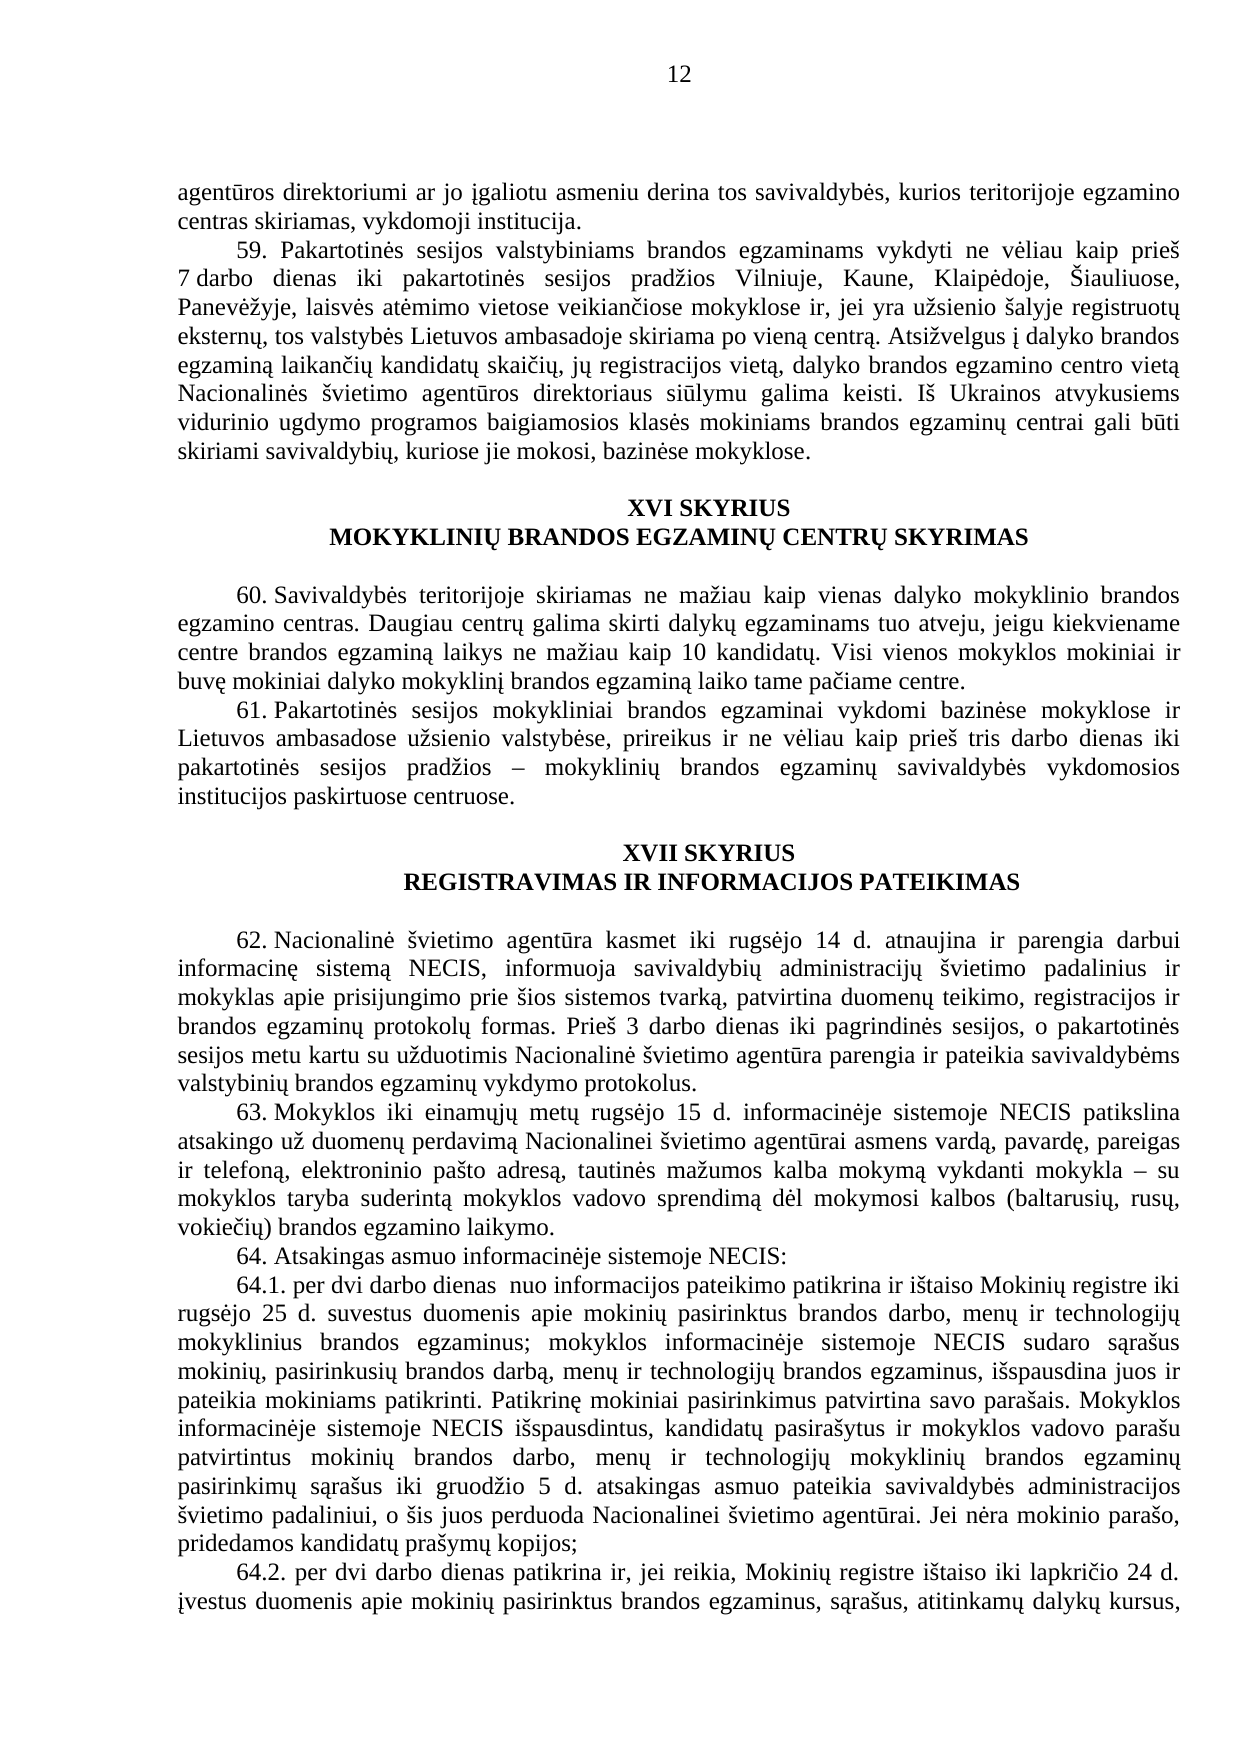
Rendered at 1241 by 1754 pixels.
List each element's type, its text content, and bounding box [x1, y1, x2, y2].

text XVII SKYRIUS [177, 838, 1181, 867]
text 63. Mokyklos iki einamųjų metų rugsėjo 15 d. informacinėje sistemoje NECIS patikslina atsakingo už duomenų perdavimą Nacionalinei švietimo agentūrai asmens vardą, pavardę, pareigas ir telefoną, elektroninio pašto adresą, tautinės mažumos kalba mokymą vykdanti mokykla – su mokyklos taryba suderintą mokyklos vadovo sprendimą dėl mokymosi kalbos (baltarusių, rusų, vokiečių) brandos egzamino laikymo. [177, 1097, 1181, 1241]
text MOKYKLINIŲ BRANDOS EGZAMINŲ CENTRŲ SKYRIMAS [177, 522, 1181, 551]
subtitle 61. Pakartotinės sesijos mokykliniai brandos egzaminai vykdomi bazinėse mokyklose ir Lietuvos ambasadose užsienio valstybėse, prireikus ir ne vėliau kaip prieš tris darbo dienas iki pakartotinės sesijos pradžios – mokyklinių brandos egzaminų savivaldybės vykdomosios institucijos paskirtuose centruose. [177, 695, 1181, 810]
text 64. Atsakingas asmuo informacinėje sistemoje NECIS: [177, 1241, 1181, 1270]
text XVI SKYRIUS [177, 493, 1181, 522]
text 60. Savivaldybės teritorijoje skiriamas ne mažiau kaip vienas dalyko mokyklinio brandos egzamino centras. Daugiau centrų galima skirti dalykų egzaminams tuo atveju, jeigu kiekviename centre brandos egzaminą laikys ne mažiau kaip 10 kandidatų. Visi vienos mokyklos mokiniai ir buvę mokiniai dalyko mokyklinį brandos egzaminą laiko tame pačiame centre. [177, 580, 1181, 695]
text agentūros direktoriumi ar jo įgaliotu asmeniu derina tos savivaldybės, kurios teritorijoje egzamino centras skiriamas, vykdomoji institucija. [177, 177, 1181, 235]
text REGISTRAVIMAS IR INFORMACIJOS PATEIKIMAS [177, 867, 1181, 896]
text 62. Nacionalinė švietimo agentūra kasmet iki rugsėjo 14 d. atnaujina ir parengia darbui informacinę sistemą NECIS, informuoja savivaldybių administracijų švietimo padalinius ir mokyklas apie prisijungimo prie šios sistemos tvarką, patvirtina duomenų teikimo, registracijos ir brandos egzaminų protokolų formas. Prieš 3 darbo dienas iki pagrindinės sesijos, o pakartotinės sesijos metu kartu su užduotimis Nacionalinė švietimo agentūra parengia ir pateikia savivaldybėms valstybinių brandos egzaminų vykdymo protokolus. [177, 925, 1181, 1097]
text 64.2. per dvi darbo dienas patikrina ir, jei reikia, Mokinių registre ištaiso iki lapkričio 24 d. įvestus duomenis apie mokinių pasirinktus brandos egzaminus, sąrašus, atitinkamų dalykų kursus, [177, 1557, 1181, 1615]
subtitle 59. Pakartotinės sesijos valstybiniams brandos egzaminams vykdyti ne vėliau kaip prieš 7 darbo dienas iki pakartotinės sesijos pradžios Vilniuje, Kaune, Klaipėdoje, Šiauliuose, Panevėžyje, laisvės atėmimo vietose veikiančiose mokyklose ir, jei yra užsienio šalyje registruotų eksternų, tos valstybės Lietuvos ambasadoje skiriama po vieną centrą. Atsižvelgus į dalyko brandos egzaminą laikančių kandidatų skaičių, jų registracijos vietą, dalyko brandos egzamino centro vietą Nacionalinės švietimo agentūros direktoriaus siūlymu galima keisti. Iš Ukrainos atvykusiems vidurinio ugdymo programos baigiamosios klasės mokiniams brandos egzaminų centrai gali būti skiriami savivaldybių, kuriose jie mokosi, bazinėse mokyklose. [177, 235, 1181, 465]
text 64.1. per dvi darbo dienas nuo informacijos pateikimo patikrina ir ištaiso Mokinių registre iki rugsėjo 25 d. suvestus duomenis apie mokinių pasirinktus brandos darbo, menų ir technologijų mokyklinius brandos egzaminus; mokyklos informacinėje sistemoje NECIS sudaro sąrašus mokinių, pasirinkusių brandos darbą, menų ir technologijų brandos egzaminus, išspausdina juos ir pateikia mokiniams patikrinti. Patikrinę mokiniai pasirinkimus patvirtina savo parašais. Mokyklos informacinėje sistemoje NECIS išspausdintus, kandidatų pasirašytus ir mokyklos vadovo parašu patvirtintus mokinių brandos darbo, menų ir technologijų mokyklinių brandos egzaminų pasirinkimų sąrašus iki gruodžio 5 d. atsakingas asmuo pateikia savivaldybės administracijos švietimo padaliniui, o šis juos perduoda Nacionalinei švietimo agentūrai. Jei nėra mokinio parašo, pridedamos kandidatų prašymų kopijos; [177, 1270, 1181, 1557]
